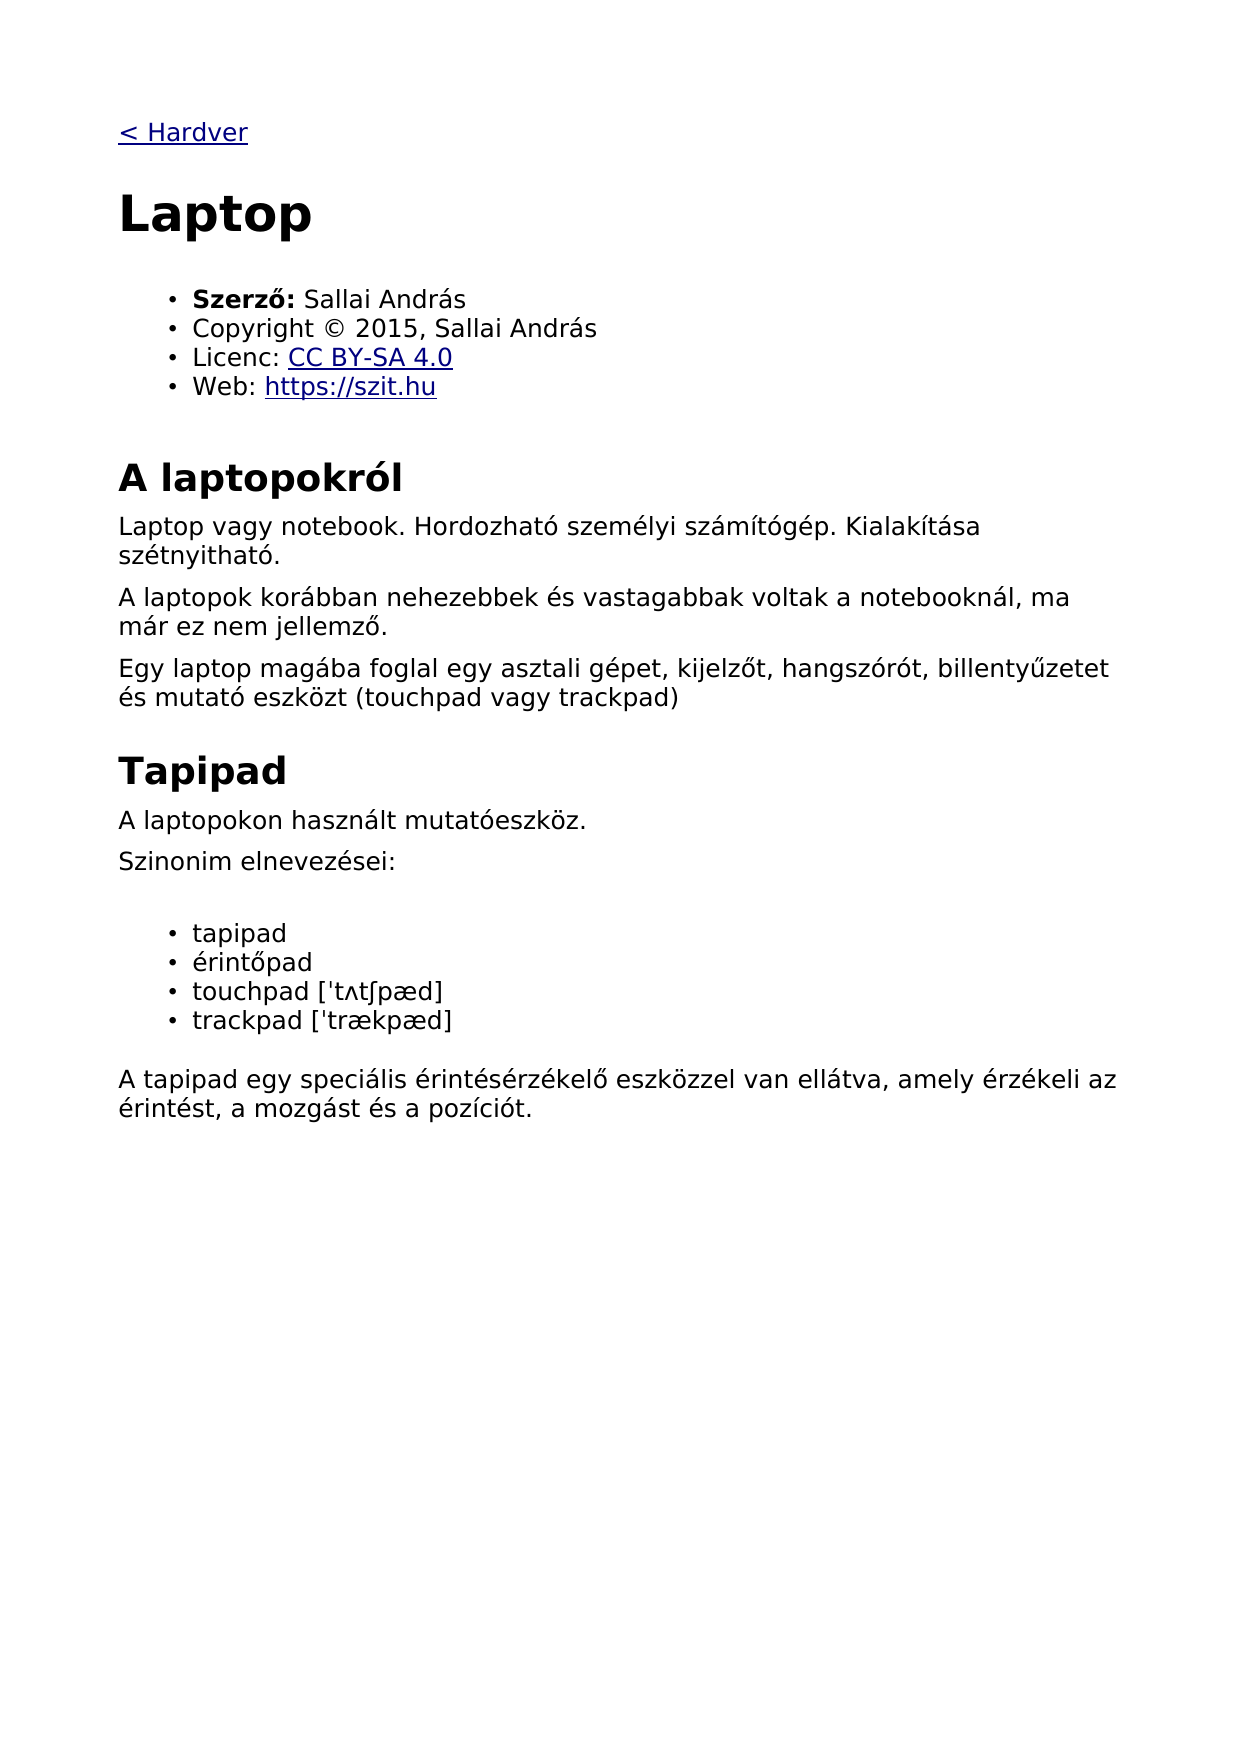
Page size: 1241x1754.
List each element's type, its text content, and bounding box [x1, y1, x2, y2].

list Licenc: CC BY-SA 4.0 [177, 343, 1122, 372]
text A laptopok korábban nehezebbek és vastagabbak voltak a notebooknál, ma már ez nem jellemző. [118, 583, 1122, 641]
list Copyright © 2015, Sallai András [177, 314, 1122, 343]
list trackpad [ˈtrækpæd] [177, 1006, 1122, 1035]
list Web: https://szit.hu [177, 372, 1122, 402]
list touchpad [ˈtʌtʃpæd] [177, 977, 1122, 1006]
list érintőpad [177, 948, 1122, 977]
list Szerző: Sallai András [177, 285, 1122, 314]
subtitle Laptop [118, 185, 1122, 243]
subtitle A laptopokról [118, 456, 1122, 500]
subtitle Tapipad [118, 750, 1122, 793]
text Egy laptop magába foglal egy asztali gépet, kijelzőt, hangszórót, billentyűzetet és mutató eszközt (touchpad vagy trackpad) [118, 654, 1122, 712]
text A tapipad egy speciális érintésérzékelő eszközzel van ellátva, amely érzékeli az érintést, a mozgást és a pozíciót. [118, 1065, 1122, 1123]
text < Hardver [118, 118, 1122, 147]
text Szinonim elnevezései: [118, 848, 1122, 877]
text Laptop vagy notebook. Hordozható személyi számítógép. Kialakítása szétnyitható. [118, 512, 1122, 571]
list tapipad [177, 919, 1122, 948]
text A laptopokon használt mutatóeszköz. [118, 806, 1122, 835]
